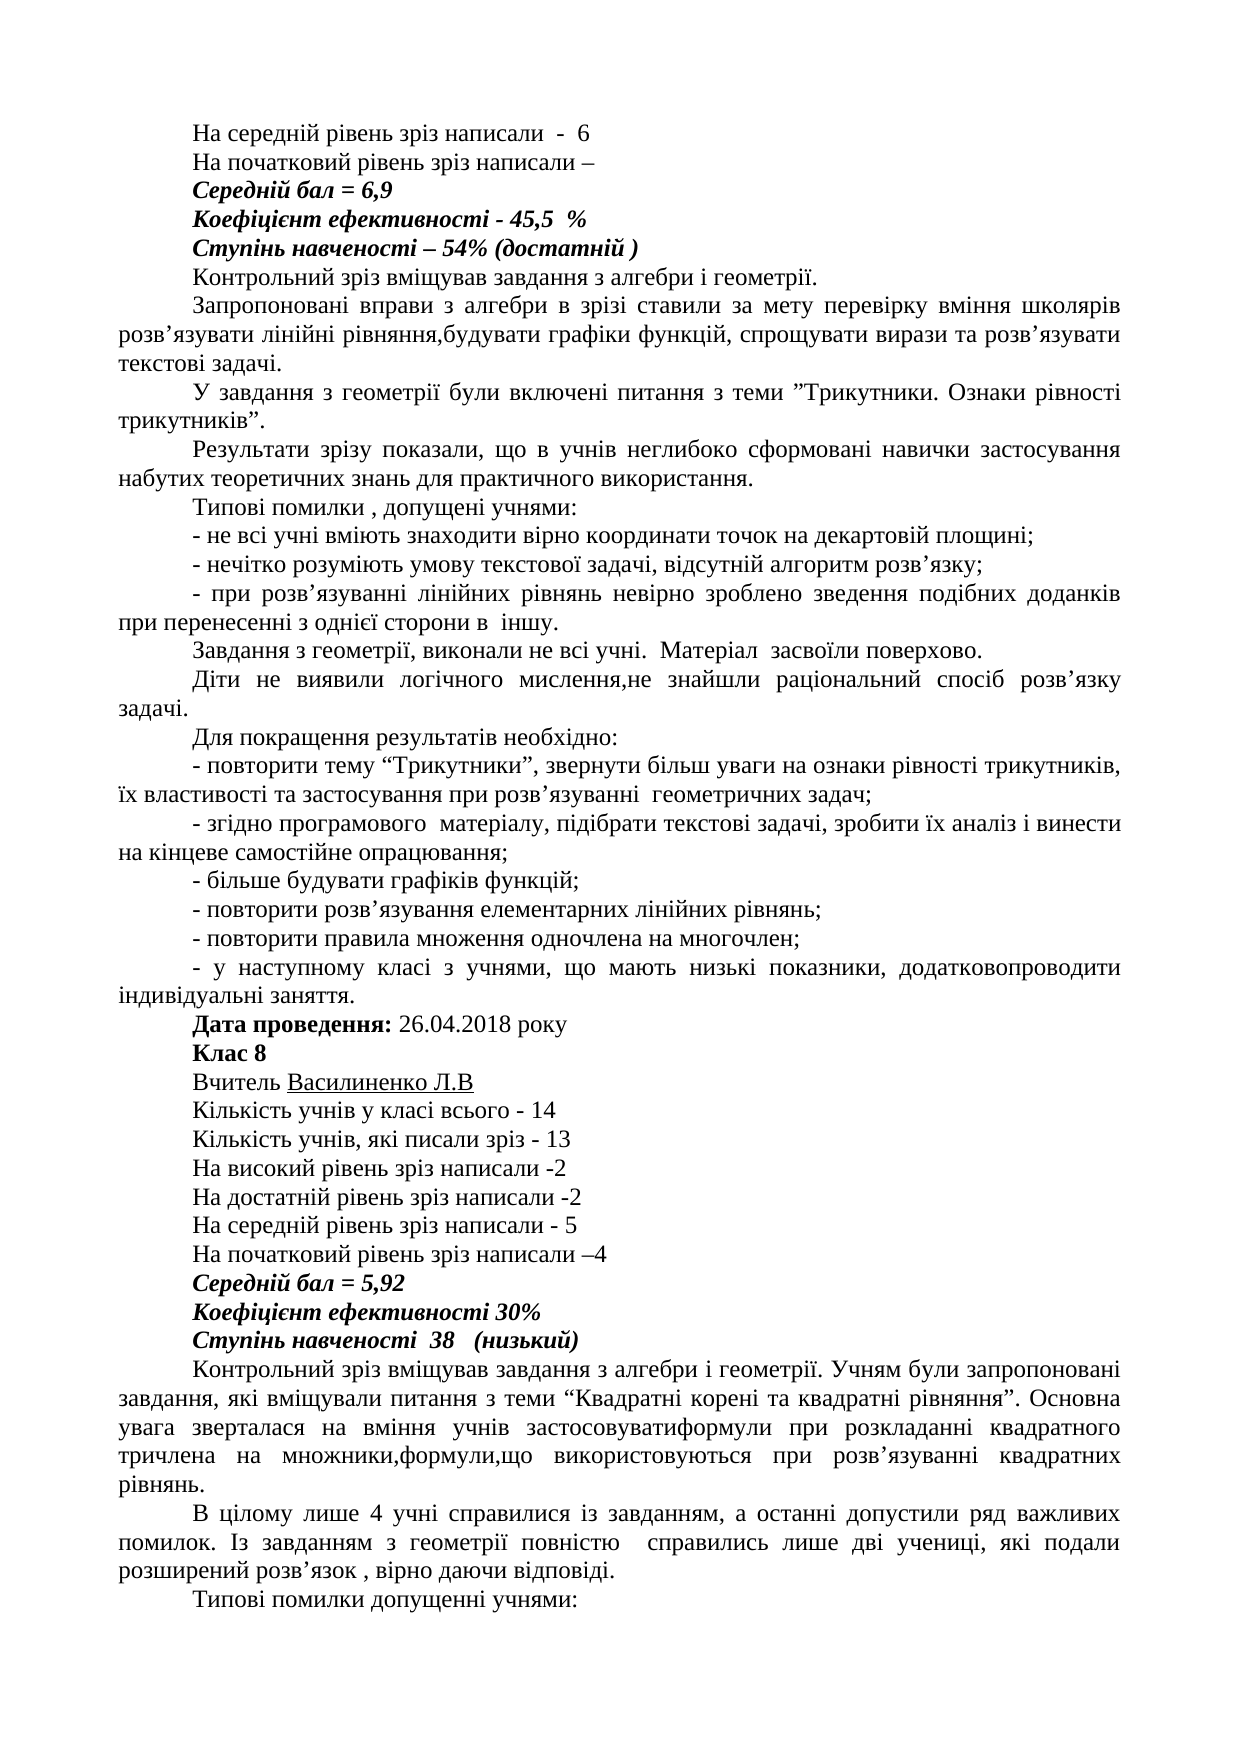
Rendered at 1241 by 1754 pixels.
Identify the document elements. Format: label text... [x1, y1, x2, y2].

text Ступінь навченості 38 (низький) [118, 1326, 1122, 1354]
text В цілому лише 4 учні справилися із завданням, а останні допустили ряд важливих помилок. Із завданням з геометрії повністю справились лише дві учениці, які подали розширений розв’язок , вірно даючи відповіді. [118, 1498, 1122, 1584]
text Діти не виявили логічного мислення,не знайшли раціональний спосіб розв’язку задачі. [118, 664, 1122, 722]
text Для покращення результатів необхідно: [118, 722, 1122, 751]
text На початковий рівень зріз написали –4 [118, 1239, 1122, 1268]
text Кількість учнів у класі всього - 14 [118, 1096, 1122, 1124]
text Завдання з геометрії, виконали не всі учні. Матеріал засвоїли поверхово. [118, 636, 1122, 664]
text Клас 8 [118, 1038, 1122, 1067]
text Коефіцієнт ефективності - 45,5 % [118, 204, 1122, 233]
text - при розв’язуванні лінійних рівнянь невірно зроблено зведення подібних доданків при перенесенні з однієї сторони в іншу. [118, 578, 1122, 636]
text - у наступному класі з учнями, що мають низькі показники, додатковопроводити індивідуальні заняття. [118, 952, 1122, 1009]
text На середній рівень зріз написали - 5 [118, 1211, 1122, 1239]
text На високий рівень зріз написали -2 [118, 1153, 1122, 1182]
text Дата проведення: 26.04.2018 року [118, 1009, 1122, 1038]
text Середній бал = 5,92 [118, 1268, 1122, 1297]
text Середній бал = 6,9 [118, 176, 1122, 204]
text На середній рівень зріз написали - 6 [118, 118, 1122, 147]
text У завдання з геометрії були включені питання з теми ”Трикутники. Ознаки рівності трикутників”. [118, 377, 1122, 434]
text Запропоновані вправи з алгебри в зрізі ставили за мету перевірку вміння школярів розв’язувати лінійні рівняння,будувати графіки функцій, спрощувати вирази та розв’язувати текстові задачі. [118, 291, 1122, 377]
text - нечітко розуміють умову текстової задачі, відсутній алгоритм розв’язку; [118, 549, 1122, 578]
text - повторити правила множення одночлена на многочлен; [118, 923, 1122, 952]
text - не всі учні вміють знаходити вірно координати точок на декартовій площині; [118, 521, 1122, 549]
text Контрольний зріз вміщував завдання з алгебри і геометрії. Учням були запропоновані завдання, які вміщували питання з теми “Квадратні корені та квадратні рівняння”. Основна увага зверталася на вміння учнів застосовуватиформули при розкладанні квадратного тричлена на множники,формули,що використовуються при розв’язуванні квадратних рівнянь. [118, 1354, 1122, 1498]
text - повторити тему “Трикутники”, звернути більш уваги на ознаки рівності трикутників, їх властивості та застосування при розв’язуванні геометричних задач; [118, 751, 1122, 808]
text - повторити розв’язування елементарних лінійних рівнянь; [118, 894, 1122, 923]
text Контрольний зріз вміщував завдання з алгебри і геометрії. [118, 262, 1122, 291]
text - згідно програмового матеріалу, підібрати текстові задачі, зробити їх аналіз і винести на кінцеве самостійне опрацювання; [118, 808, 1122, 866]
text На початковий рівень зріз написали – [118, 147, 1122, 176]
text - більше будувати графіків функцій; [118, 866, 1122, 894]
text Типові помилки допущенні учнями: [118, 1584, 1122, 1613]
text На достатній рівень зріз написали -2 [118, 1182, 1122, 1211]
text Результати зрізу показали, що в учнів неглибоко сформовані навички застосування набутих теоретичних знань для практичного використання. [118, 434, 1122, 492]
text Типові помилки , допущені учнями: [118, 492, 1122, 521]
text Вчитель Василиненко Л.В [118, 1067, 1122, 1096]
text Ступінь навченості – 54% (достатній ) [118, 233, 1122, 262]
text Кількість учнів, які писали зріз - 13 [118, 1124, 1122, 1153]
text Коефіцієнт ефективності 30% [118, 1297, 1122, 1326]
